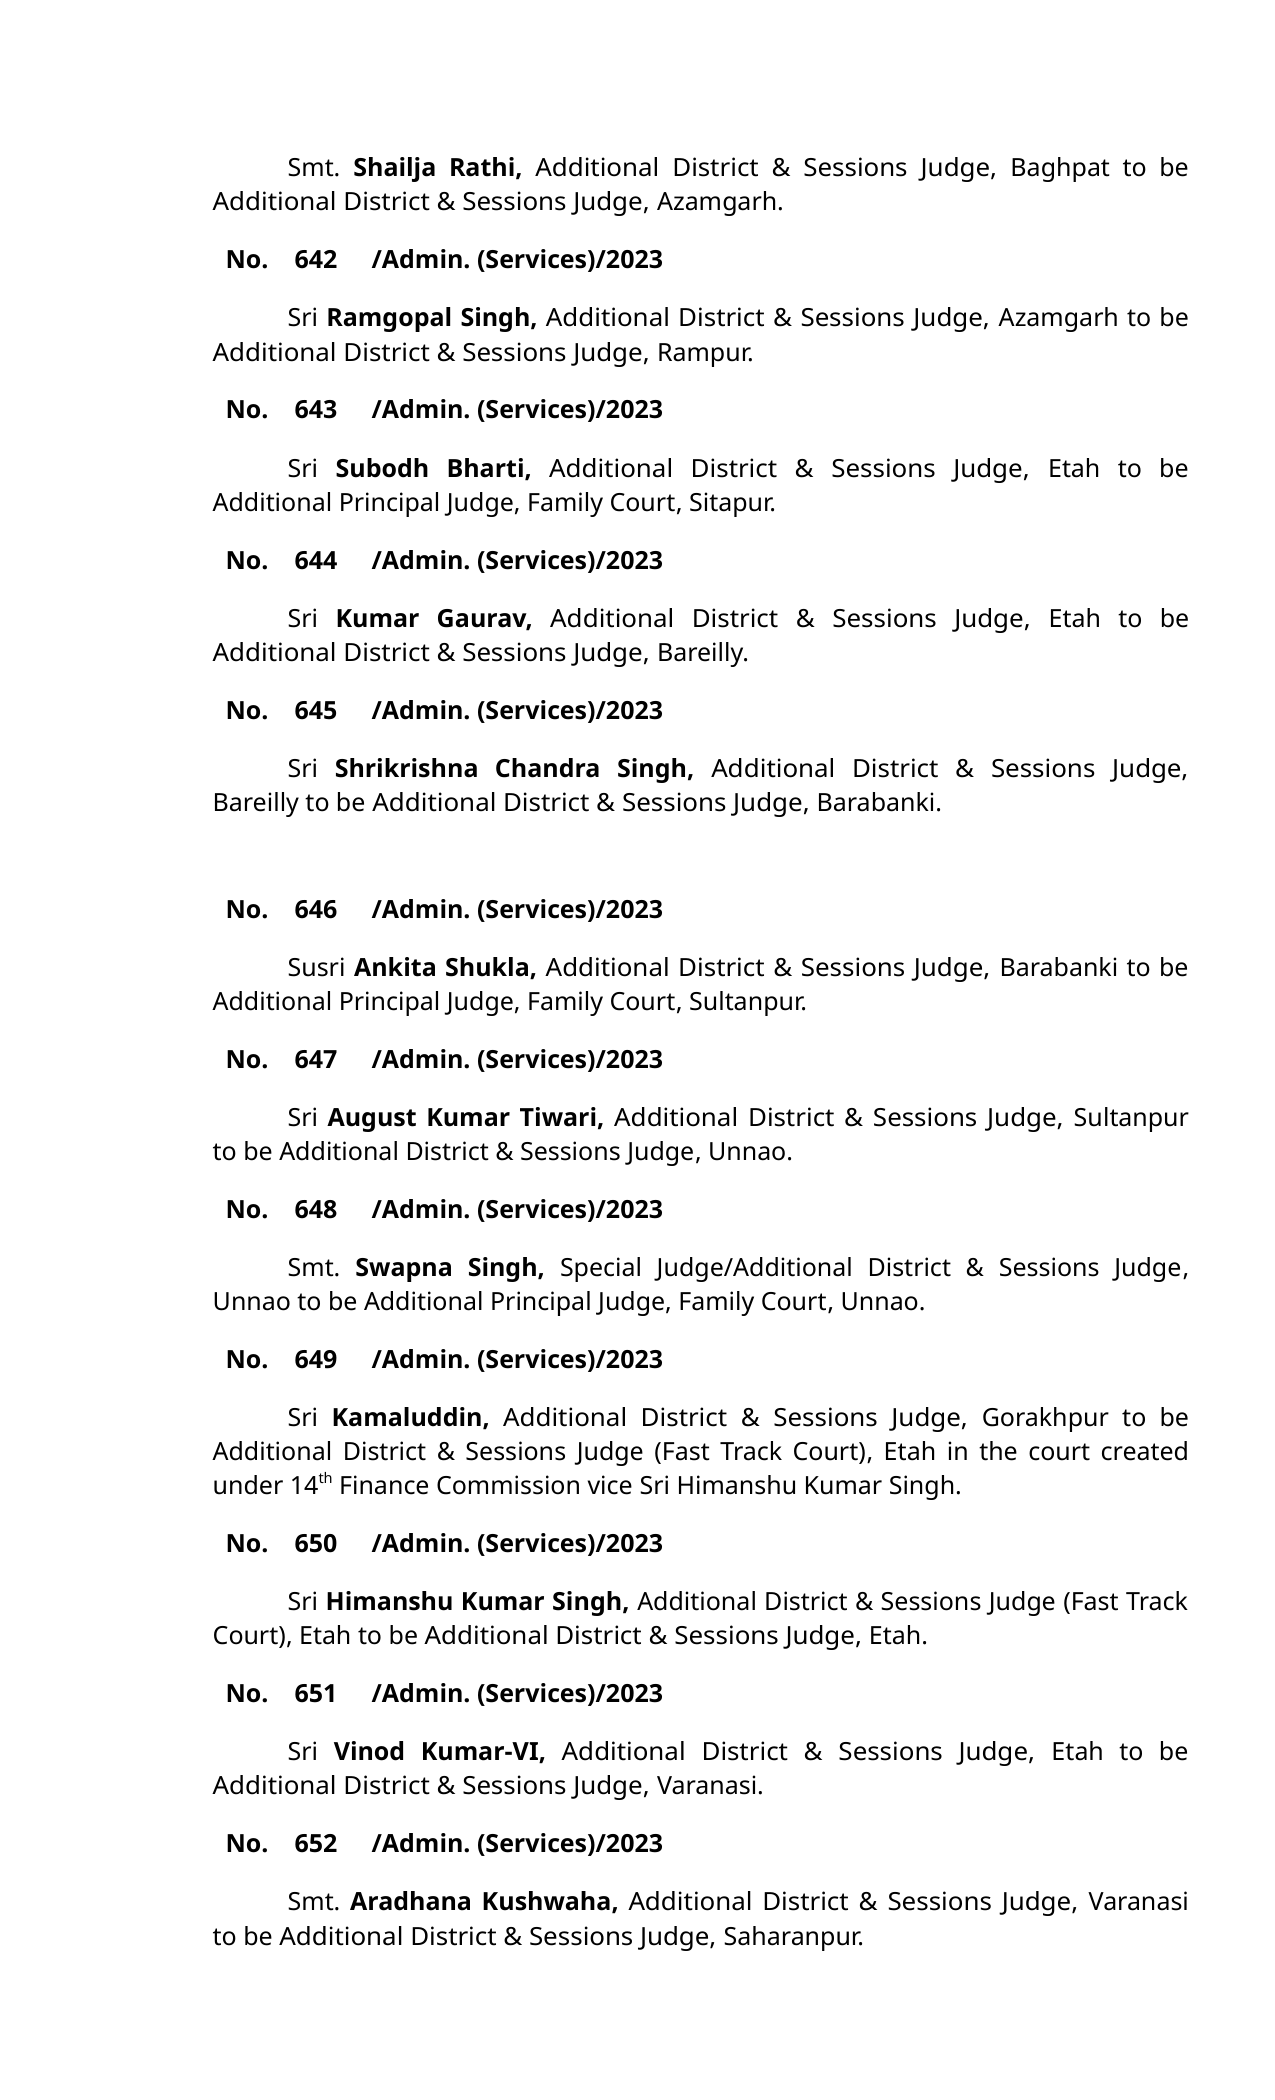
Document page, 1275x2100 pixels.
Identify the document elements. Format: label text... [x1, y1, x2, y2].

table_header No. [214, 530, 283, 588]
table_header /Admin. (Services)/2023 [360, 879, 738, 937]
table_header No. [214, 680, 283, 738]
text Sri August Kumar Tiwari, Additional District & Sessions Judge, Sultanpur to be Additional District & Sessions Judge, Unnao. [212, 1099, 1189, 1168]
table_header [283, 530, 360, 588]
table_header /Admin. (Services)/2023 [360, 1664, 738, 1722]
table_header /Admin. (Services)/2023 [360, 380, 738, 438]
text Sri Kamaluddin, Additional District & Sessions Judge, Gorakhpur to be Additional District & Sessions Judge (Fast Track Court), Etah in the court created under 14th Finance Commission vice Sri Himanshu Kumar Singh. [212, 1400, 1189, 1502]
text Smt. Shailja Rathi, Additional District & Sessions Judge, Baghpat to be Additional District & Sessions Judge, Azamgarh. [212, 150, 1189, 218]
table_header [283, 1664, 360, 1722]
table_header [283, 1514, 360, 1572]
table_header /Admin. (Services)/2023 [360, 680, 738, 738]
table_header /Admin. (Services)/2023 [360, 1514, 738, 1572]
table_header [283, 680, 360, 738]
table_header No. [214, 1814, 283, 1872]
table_header /Admin. (Services)/2023 [360, 1180, 738, 1238]
table_header [283, 879, 360, 937]
table_header No. [214, 380, 283, 438]
table_header [283, 1030, 360, 1087]
text Sri Kumar Gaurav, Additional District & Sessions Judge, Etah to be Additional District & Sessions Judge, Bareilly. [212, 600, 1189, 668]
table_header No. [214, 1514, 283, 1572]
text Sri Shrikrishna Chandra Singh, Additional District & Sessions Judge, Bareilly to be Additional District & Sessions Judge, Barabanki. [212, 750, 1189, 818]
text Sri Vinod Kumar-VI, Additional District & Sessions Judge, Etah to be Additional District & Sessions Judge, Varanasi. [212, 1734, 1189, 1802]
table_header /Admin. (Services)/2023 [360, 1330, 738, 1388]
text Susri Ankita Shukla, Additional District & Sessions Judge, Barabanki to be Additional Principal Judge, Family Court, Sultanpur. [212, 949, 1189, 1017]
table_header No. [214, 230, 283, 288]
table_header [283, 230, 360, 288]
table_header [283, 1330, 360, 1388]
text Sri Himanshu Kumar Singh, Additional District & Sessions Judge (Fast Track Court), Etah to be Additional District & Sessions Judge, Etah. [212, 1584, 1189, 1652]
table_header No. [214, 1330, 283, 1388]
text Sri Subodh Bharti, Additional District & Sessions Judge, Etah to be Additional Principal Judge, Family Court, Sitapur. [212, 450, 1189, 518]
text Smt. Aradhana Kushwaha, Additional District & Sessions Judge, Varanasi to be Additional District & Sessions Judge, Saharanpur. [212, 1884, 1189, 1952]
table_header [283, 1814, 360, 1872]
table_header No. [214, 1664, 283, 1722]
table_header /Admin. (Services)/2023 [360, 530, 738, 588]
table_header No. [214, 1030, 283, 1087]
text Smt. Swapna Singh, Special Judge/Additional District & Sessions Judge, Unnao to be Additional Principal Judge, Family Court, Unnao. [212, 1249, 1189, 1318]
table_header [283, 380, 360, 438]
text Sri Ramgopal Singh, Additional District & Sessions Judge, Azamgarh to be Additional District & Sessions Judge, Rampur. [212, 300, 1189, 368]
table_header /Admin. (Services)/2023 [360, 230, 738, 288]
table_header [283, 1180, 360, 1238]
table_header /Admin. (Services)/2023 [360, 1030, 738, 1087]
table_header No. [214, 1180, 283, 1238]
table_header No. [214, 879, 283, 937]
table_header /Admin. (Services)/2023 [360, 1814, 738, 1872]
